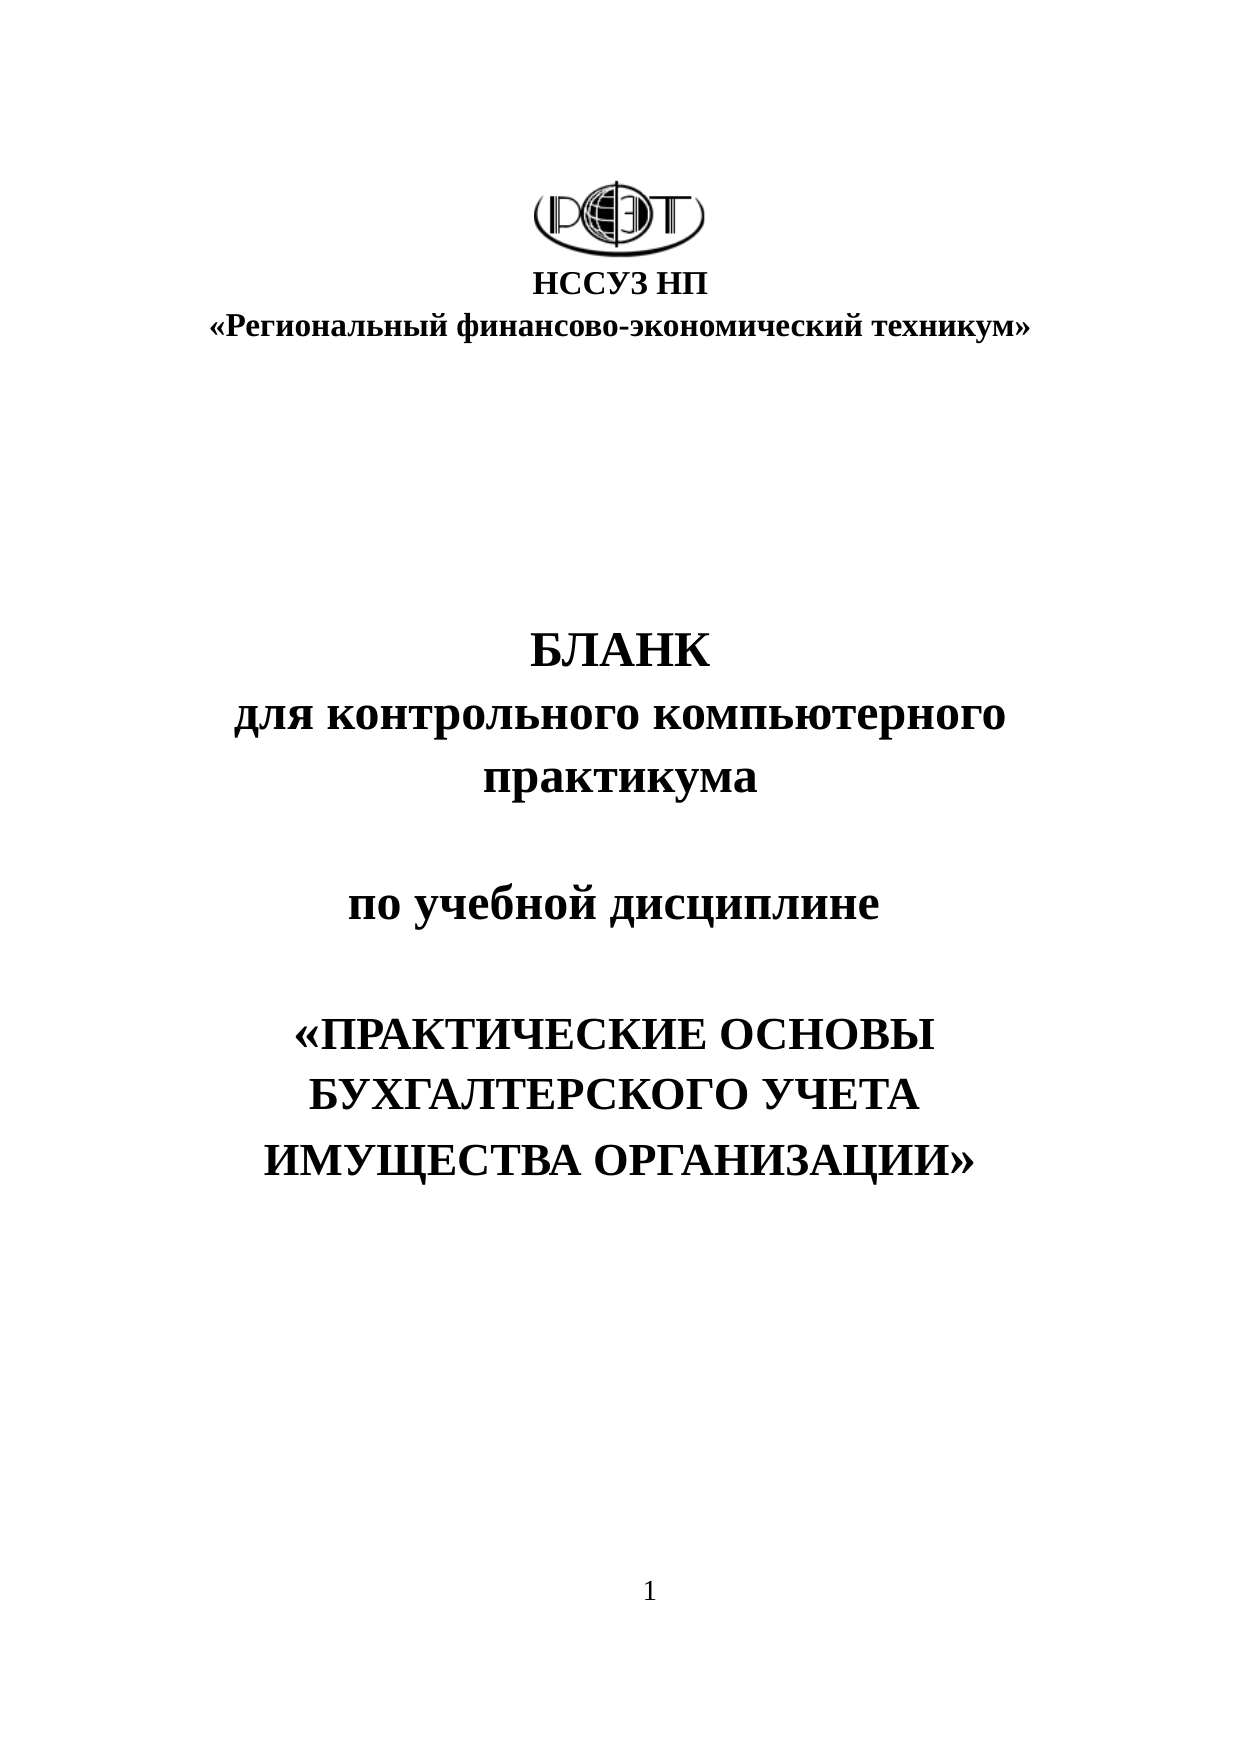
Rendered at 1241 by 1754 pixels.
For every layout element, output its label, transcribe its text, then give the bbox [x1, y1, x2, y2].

text «Региональный финансово-экономический техникум» [177, 305, 1063, 344]
text для контрольного компьютерного практикума [177, 683, 1063, 803]
picture [534, 177, 705, 260]
text БЛАНК [177, 619, 1063, 677]
text НССУЗ НП [177, 263, 1063, 302]
text по учебной дисциплине [177, 872, 1063, 930]
text «ПРАКТИЧЕСКИЕ ОСНОВЫ БУХГАЛТЕРСКОГО УЧЕТА ИМУЩЕСТВА ОРГАНИЗАЦИИ» [177, 999, 1063, 1187]
